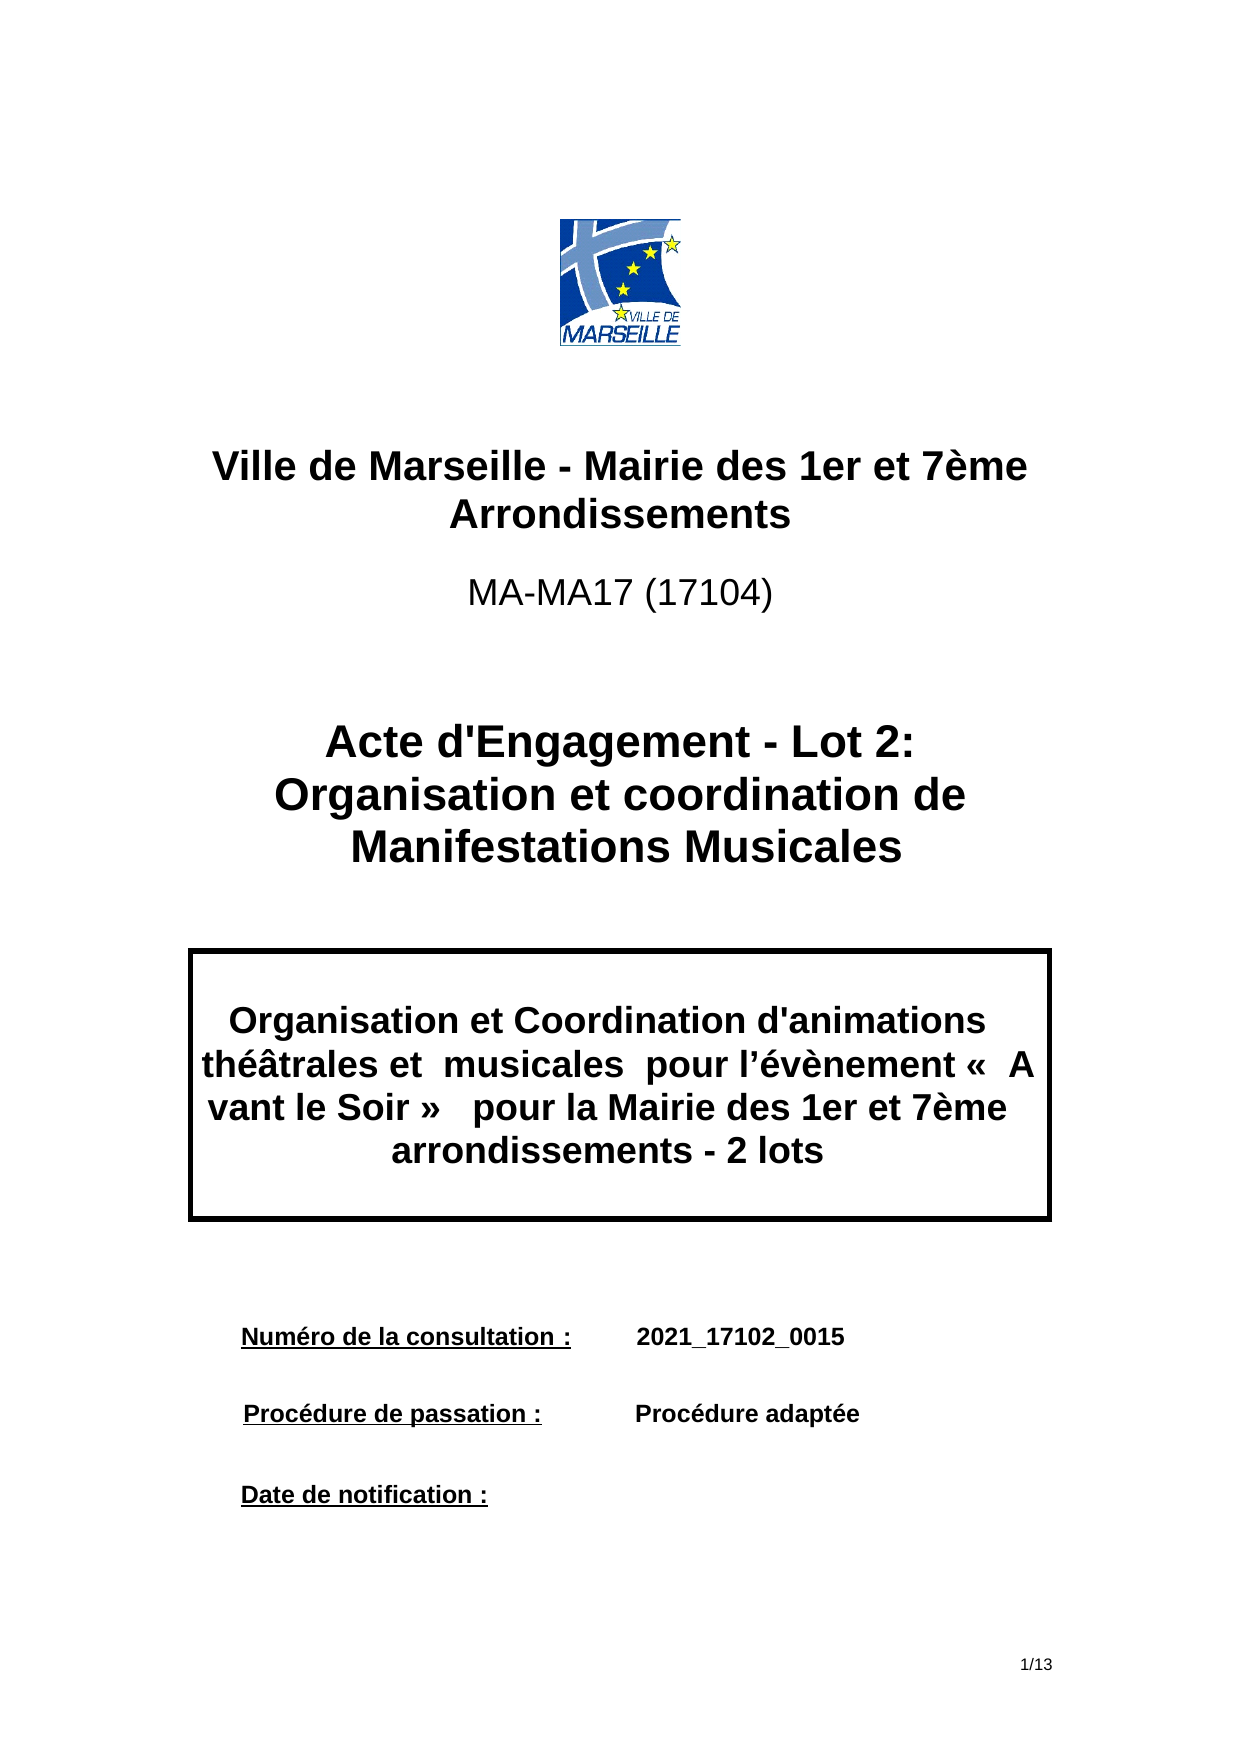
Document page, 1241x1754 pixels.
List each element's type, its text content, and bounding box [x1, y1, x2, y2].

text Acte d'Engagement - Lot 2: Organisation et coordination de Manifestations Musicales [188, 714, 1052, 873]
text Organisation et Coordination d'animations théâtrales et musicales pour l’évènement « Avant le Soir » pour la Mairie des 1er et 7ème arrondissements - 2 lots [193, 991, 1047, 1171]
text Date de notification : [241, 1481, 1052, 1509]
text Ville de Marseille - Mairie des 1er et 7ème Arrondissements [188, 441, 1052, 537]
text Numéro de la consultation : 2021_17102_0015 [241, 1322, 1052, 1351]
text MA-MA17 (17104) [188, 571, 1052, 614]
text Procédure de passation : Procédure adaptée [243, 1399, 1052, 1428]
